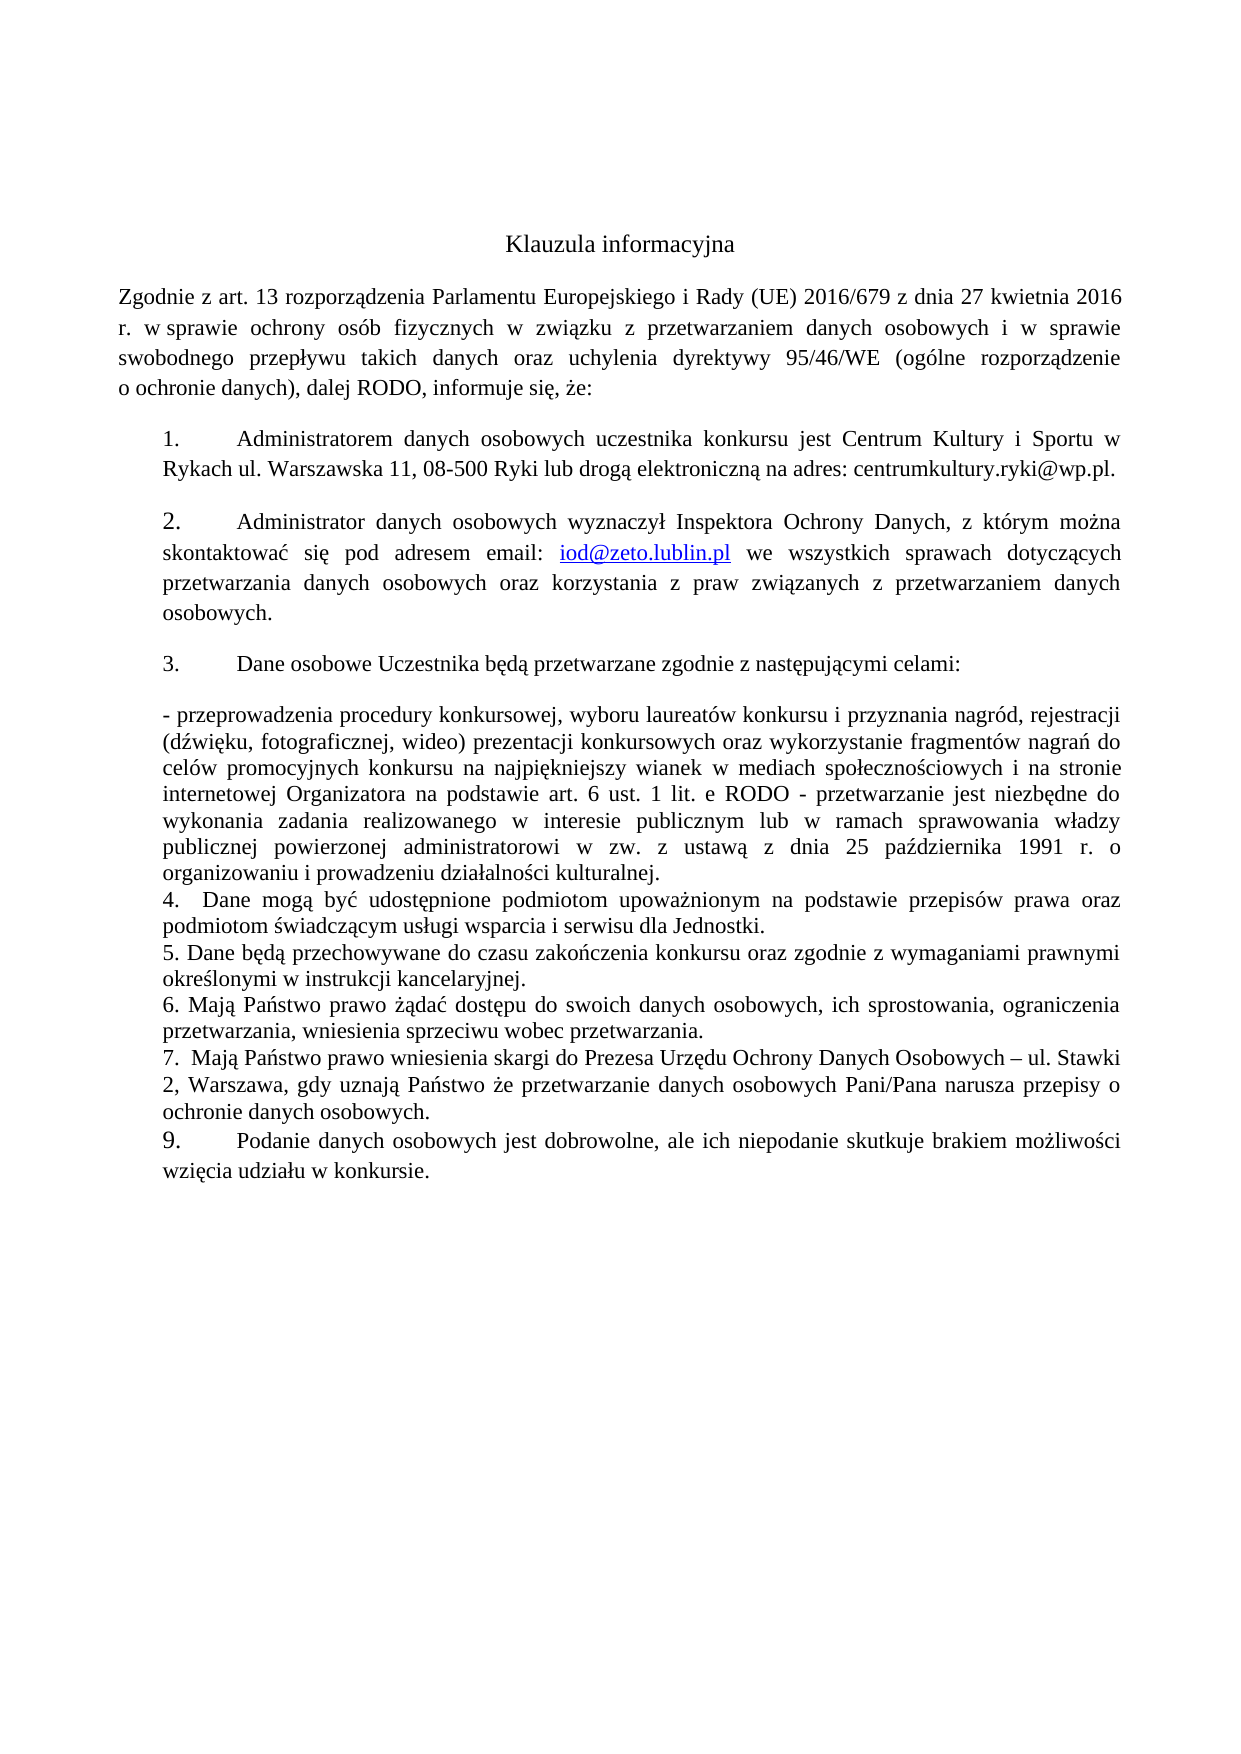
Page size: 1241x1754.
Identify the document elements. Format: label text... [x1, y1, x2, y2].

text 7. Mają Państwo prawo wniesienia skargi do Prezesa Urzędu Ochrony Danych Osobowych – ul. Stawki 2, Warszawa, gdy uznają Państwo że przetwarzanie danych osobowych Pani/Pana narusza przepisy o ochronie danych osobowych. [162, 1044, 1122, 1125]
text Klauzula informacyjna [118, 229, 1122, 258]
text - przeprowadzenia procedury konkursowej, wyboru laureatów konkursu i przyznania nagród, rejestracji (dźwięku, fotograficznej, wideo) prezentacji konkursowych oraz wykorzystanie fragmentów nagrań do celów promocyjnych konkursu na najpiękniejszy wianek w mediach społecznościowych i na stronie internetowej Organizatora na podstawie art. 6 ust. 1 lit. e RODO - przetwarzanie jest niezbędne do wykonania zadania realizowanego w interesie publicznym lub w ramach sprawowania władzy publicznej powierzonej administratorowi w zw. z ustawą z dnia 25 października 1991 r. o organizowaniu i prowadzeniu działalności kulturalnej. [162, 701, 1122, 886]
list Administrator danych osobowych wyznaczył Inspektora Ochrony Danych, z którym można skontaktować się pod adresem email: iod@zeto.lublin.pl we wszystkich sprawach dotyczących przetwarzania danych osobowych oraz korzystania z praw związanych z przetwarzaniem danych osobowych. [162, 506, 1122, 626]
list Administratorem danych osobowych uczestnika konkursu jest Centrum Kultury i Sportu w Rykach ul. Warszawska 11, 08-500 Ryki lub drogą elektroniczną na adres: centrumkultury.ryki@wp.pl. [162, 425, 1122, 482]
text Zgodnie z art. 13 rozporządzenia Parlamentu Europejskiego i Rady (UE) 2016/679 z dnia 27 kwietnia 2016 r. w sprawie ochrony osób fizycznych w związku z przetwarzaniem danych osobowych i w sprawie swobodnego przepływu takich danych oraz uchylenia dyrektywy 95/46/WE (ogólne rozporządzenie o ochronie danych), dalej RODO, informuje się, że: [118, 283, 1122, 400]
text 6. Mają Państwo prawo żądać dostępu do swoich danych osobowych, ich sprostowania, ograniczenia przetwarzania, wniesienia sprzeciwu wobec przetwarzania. [162, 991, 1122, 1044]
text 5. Dane będą przechowywane do czasu zakończenia konkursu oraz zgodnie z wymaganiami prawnymi określonymi w instrukcji kancelaryjnej. [162, 938, 1122, 991]
list Dane osobowe Uczestnika będą przetwarzane zgodnie z następującymi celami: [162, 650, 1122, 677]
text 4. Dane mogą być udostępnione podmiotom upoważnionym na podstawie przepisów prawa oraz podmiotom świadczącym usługi wsparcia i serwisu dla Jednostki. [162, 886, 1122, 938]
list Podanie danych osobowych jest dobrowolne, ale ich niepodanie skutkuje brakiem możliwości wzięcia udziału w konkursie. [162, 1125, 1122, 1184]
